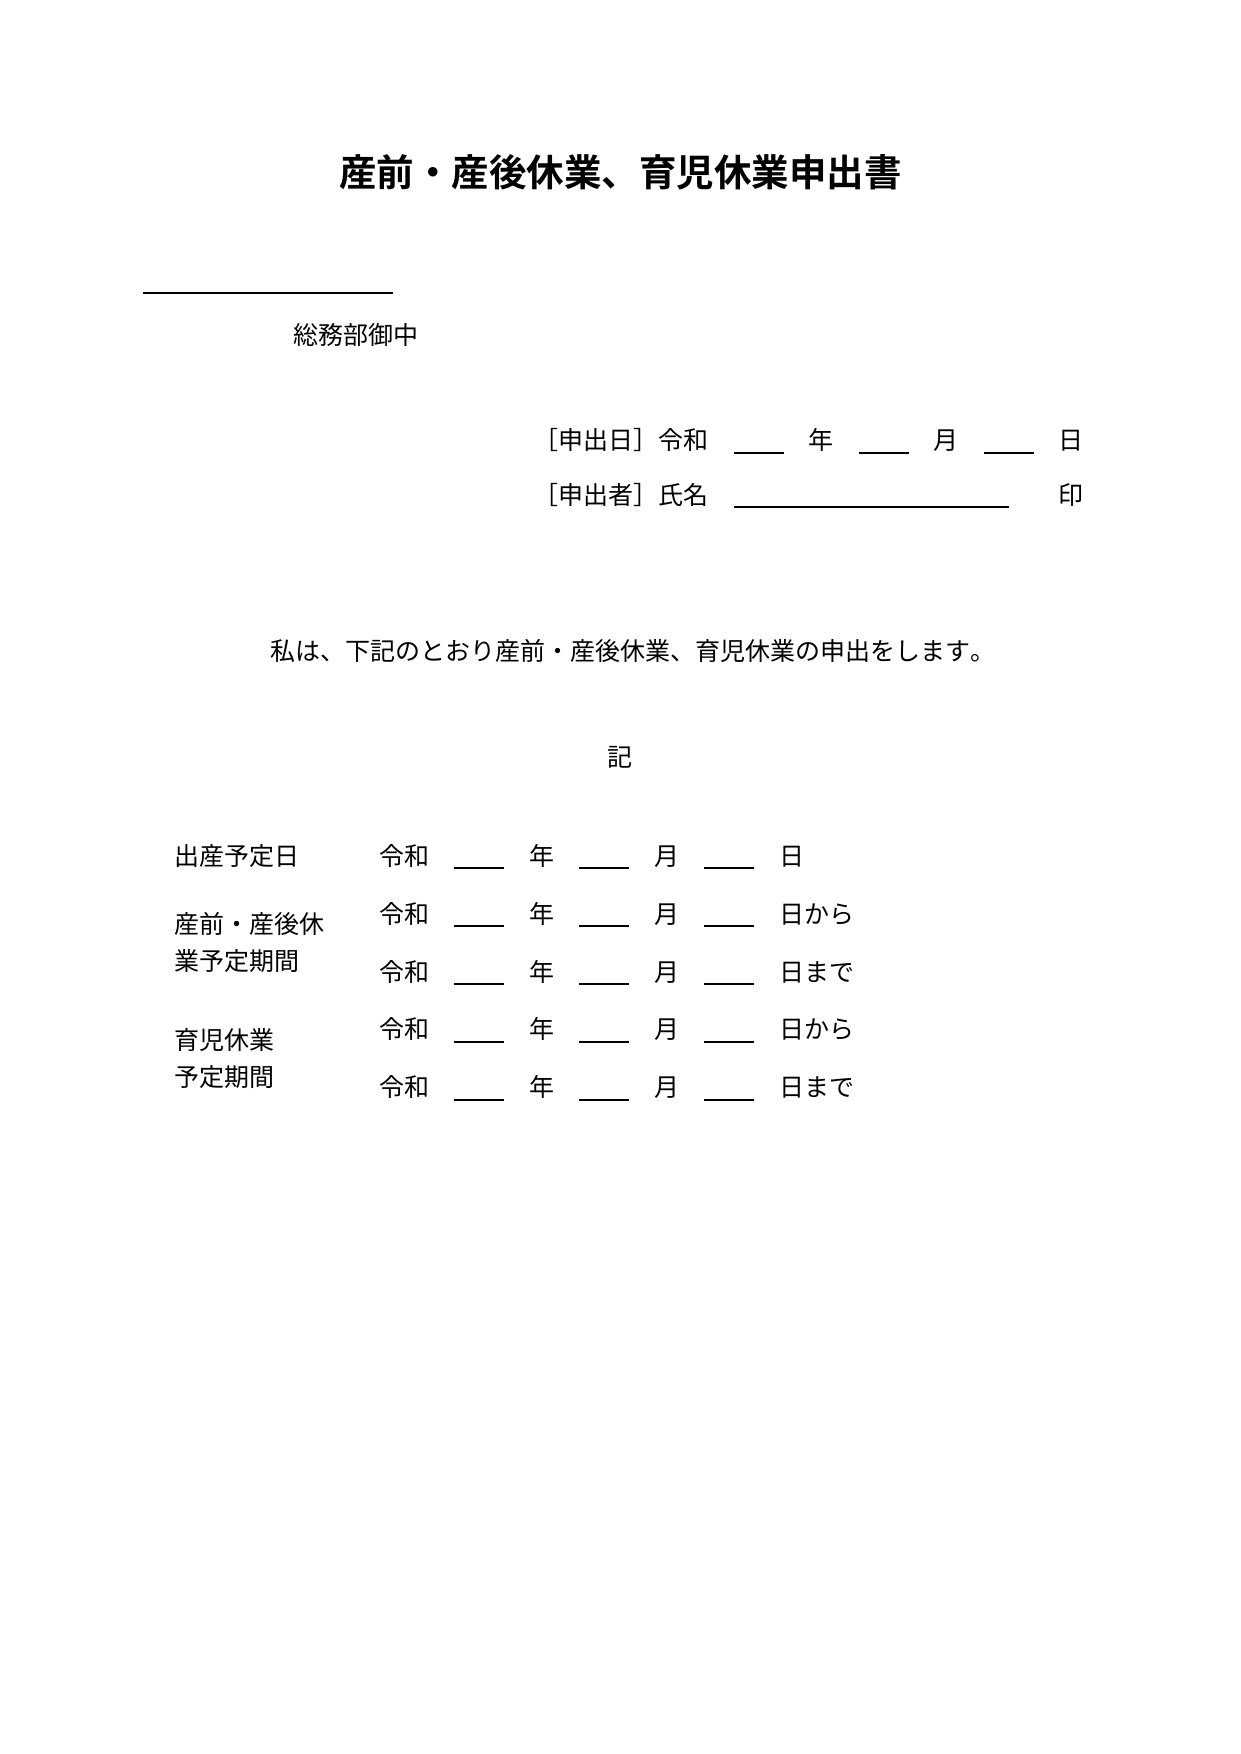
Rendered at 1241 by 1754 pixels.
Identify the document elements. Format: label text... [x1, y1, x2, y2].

table_cell [168, 1115, 348, 1173]
text 私は、下記のとおり産前・産後休業、育児休業の申出をします。 [118, 632, 1122, 668]
table_cell 育児休業 予定期間 [168, 999, 348, 1115]
table_cell [348, 1115, 1072, 1173]
text ［申出日］令和 年 月 日 [118, 421, 1122, 457]
text 総務部御中 [118, 315, 1122, 352]
table_header 出産予定日 [168, 825, 348, 883]
table_cell 令和 年 月 日まで [348, 941, 1072, 999]
table_cell 令和 年 月 日から [348, 999, 1072, 1057]
table_header 令和 年 月 日 [348, 825, 1072, 883]
table_cell 令和 年 月 日から [348, 883, 1072, 941]
table_cell 産前・産後休業予定期間 [168, 883, 348, 999]
text ［申出者］氏名 印 [118, 475, 1122, 511]
text 記 [118, 737, 1122, 773]
table_cell 令和 年 月 日まで [348, 1057, 1072, 1115]
title 産前・産後休業、育児休業申出書 [118, 143, 1122, 197]
